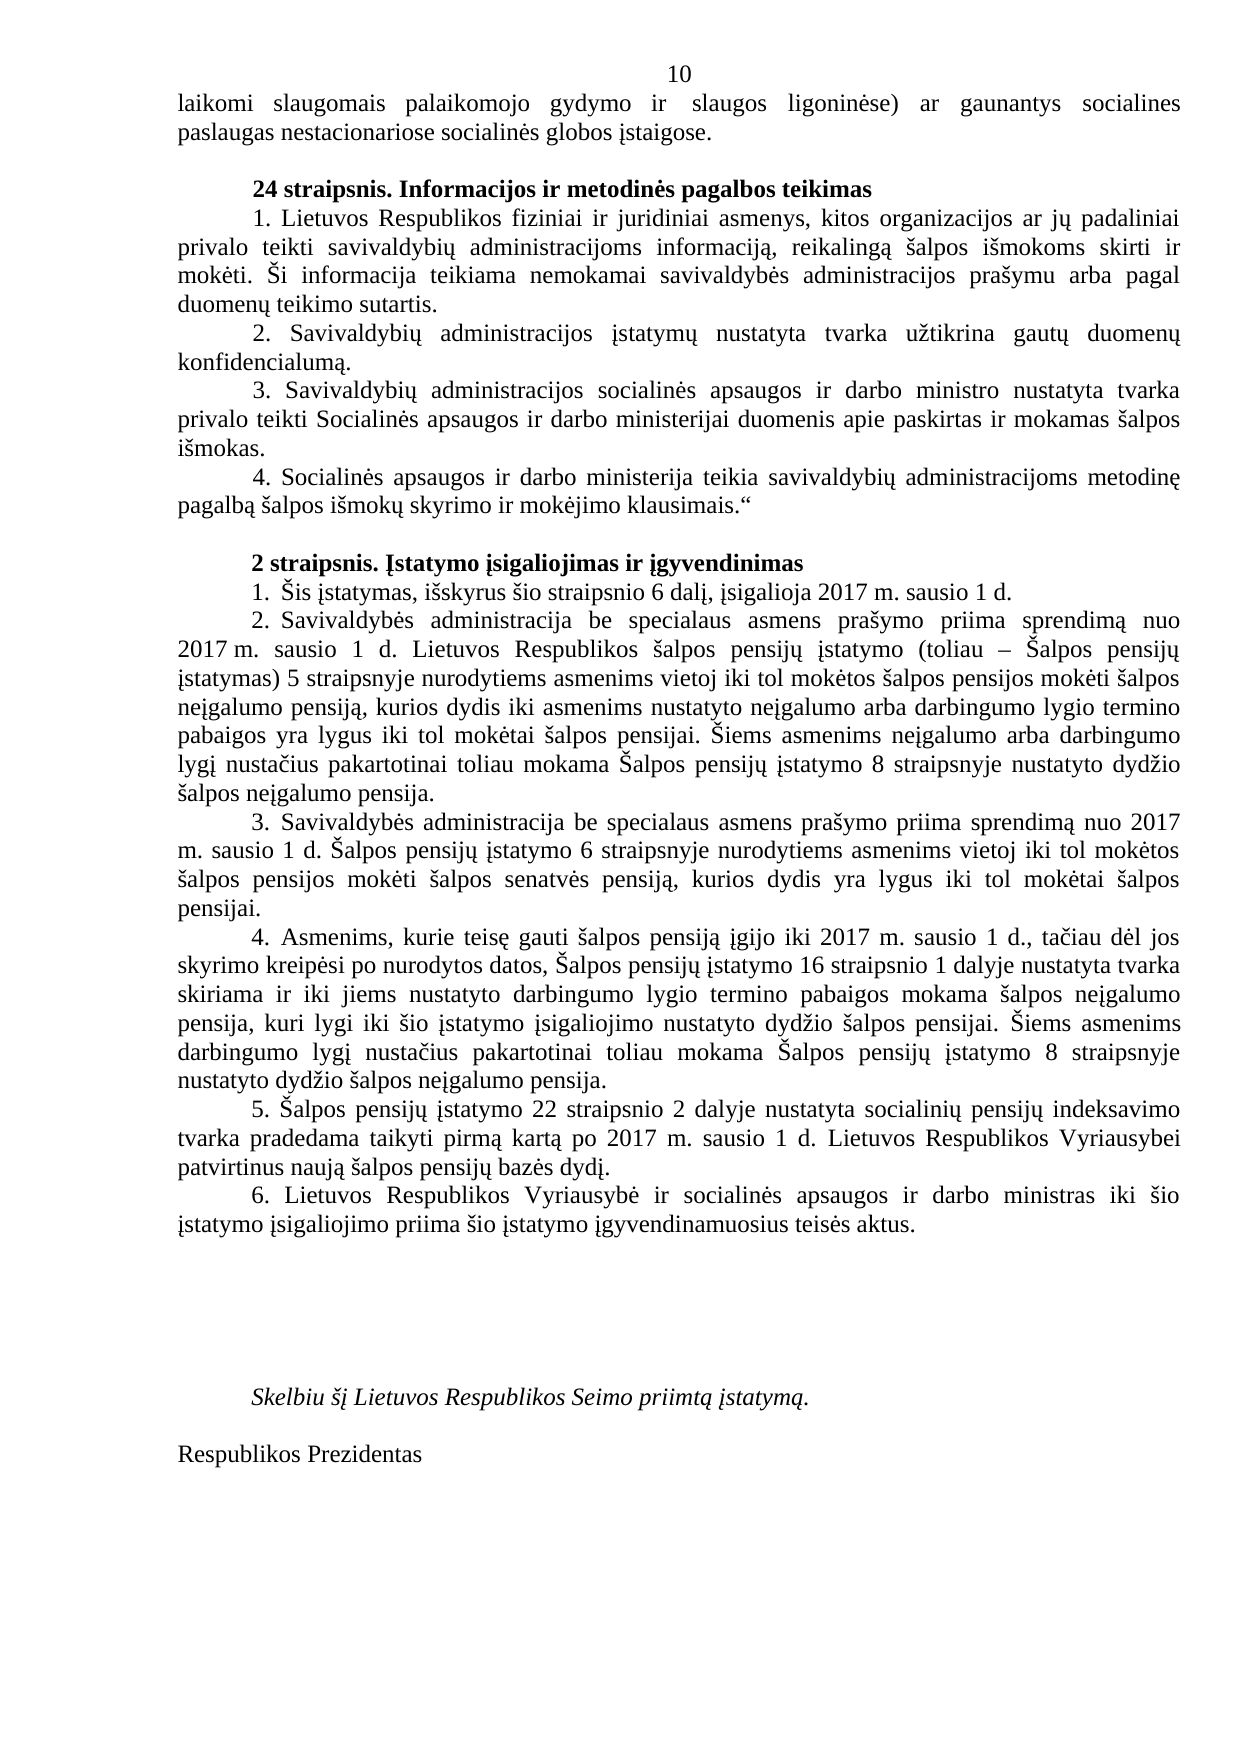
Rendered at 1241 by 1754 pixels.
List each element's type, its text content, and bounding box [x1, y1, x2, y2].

text 2. Savivaldybių administracijos įstatymų nustatyta tvarka užtikrina gautų duomenų konfidencialumą. [177, 318, 1181, 375]
text 3. Savivaldybės administracija be specialaus asmens prašymo priima sprendimą nuo 2017 m. sausio 1 d. Šalpos pensijų įstatymo 6 straipsnyje nurodytiems asmenims vietoj iki tol mokėtos šalpos pensijos mokėti šalpos senatvės pensiją, kurios dydis yra lygus iki tol mokėtai šalpos pensijai. [177, 807, 1181, 922]
text 4. Socialinės apsaugos ir darbo ministerija teikia savivaldybių administracijoms metodinę pagalbą šalpos išmokų skyrimo ir mokėjimo klausimais.“ [177, 462, 1181, 519]
text 4. Asmenims, kurie teisę gauti šalpos pensiją įgijo iki 2017 m. sausio 1 d., tačiau dėl jos skyrimo kreipėsi po nurodytos datos, Šalpos pensijų įstatymo 16 straipsnio 1 dalyje nustatyta tvarka skiriama ir iki jiems nustatyto darbingumo lygio termino pabaigos mokama šalpos neįgalumo pensija, kuri lygi iki šio įstatymo įsigaliojimo nustatyto dydžio šalpos pensijai. Šiems asmenims darbingumo lygį nustačius pakartotinai toliau mokama Šalpos pensijų įstatymo 8 straipsnyje nustatyto dydžio šalpos neįgalumo pensija. [177, 922, 1181, 1094]
text Respublikos Prezidentas [177, 1439, 1181, 1468]
text 6. Lietuvos Respublikos Vyriausybė ir socialinės apsaugos ir darbo ministras iki šio įstatymo įsigaliojimo priima šio įstatymo įgyvendinamuosius teisės aktus. [177, 1180, 1181, 1238]
text 3. Savivaldybių administracijos socialinės apsaugos ir darbo ministro nustatyta tvarka privalo teikti Socialinės apsaugos ir darbo ministerijai duomenis apie paskirtas ir mokamas šalpos išmokas. [177, 375, 1181, 462]
text 1. Lietuvos Respublikos fiziniai ir juridiniai asmenys, kitos organizacijos ar jų padaliniai privalo teikti savivaldybių administracijoms informaciją, reikalingą šalpos išmokoms skirti ir mokėti. Ši informacija teikiama nemokamai savivaldybės administracijos prašymu arba pagal duomenų teikimo sutartis. [177, 203, 1181, 318]
text 2. Savivaldybės administracija be specialaus asmens prašymo priima sprendimą nuo 2017 m. sausio 1 d. Lietuvos Respublikos šalpos pensijų įstatymo (toliau – Šalpos pensijų įstatymas) 5 straipsnyje nurodytiems asmenims vietoj iki tol mokėtos šalpos pensijos mokėti šalpos neįgalumo pensiją, kurios dydis iki asmenims nustatyto neįgalumo arba darbingumo lygio termino pabaigos yra lygus iki tol mokėtai šalpos pensijai. Šiems asmenims neįgalumo arba darbingumo lygį nustačius pakartotinai toliau mokama Šalpos pensijų įstatymo 8 straipsnyje nustatyto dydžio šalpos neįgalumo pensija. [177, 605, 1181, 807]
text 24 straipsnis. Informacijos ir metodinės pagalbos teikimas [177, 174, 1181, 203]
text laikomi slaugomais palaikomojo gydymo ir slaugos ligoninėse) ar gaunantys socialines paslaugas nestacionariose socialinės globos įstaigose. [177, 88, 1181, 145]
text Skelbiu šį Lietuvos Respublikos Seimo priimtą įstatymą. [177, 1382, 1181, 1410]
text 2 straipsnis. Įstatymo įsigaliojimas ir įgyvendinimas [177, 548, 1181, 577]
text 1. Šis įstatymas, išskyrus šio straipsnio 6 dalį, įsigalioja 2017 m. sausio 1 d. [177, 577, 1181, 605]
text 5. Šalpos pensijų įstatymo 22 straipsnio 2 dalyje nustatyta socialinių pensijų indeksavimo tvarka pradedama taikyti pirmą kartą po 2017 m. sausio 1 d. Lietuvos Respublikos Vyriausybei patvirtinus naują šalpos pensijų bazės dydį. [177, 1094, 1181, 1180]
